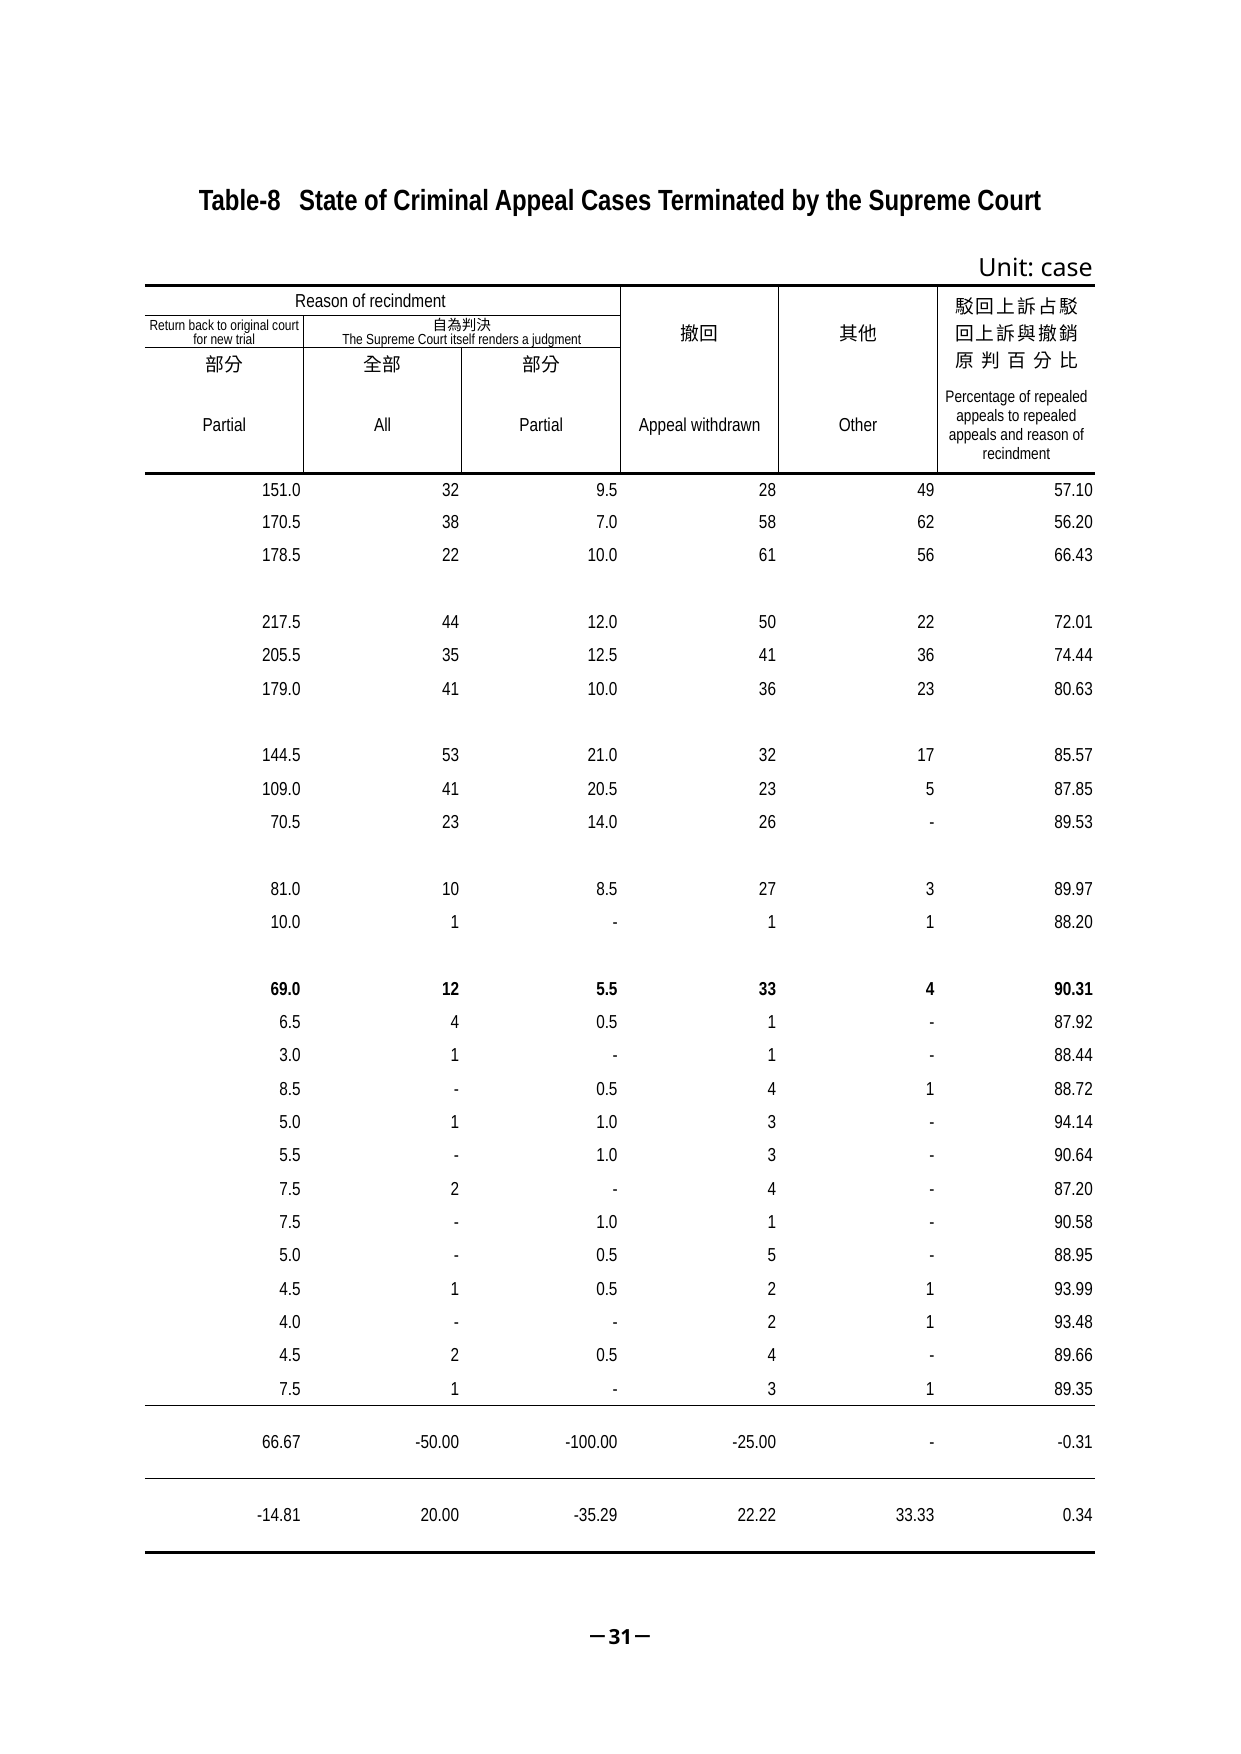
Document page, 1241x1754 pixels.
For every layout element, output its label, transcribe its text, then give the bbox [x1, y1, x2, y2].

table_cell 41 [303, 672, 462, 705]
table_cell [462, 838, 620, 872]
table_cell 36 [779, 638, 937, 672]
table_cell - [303, 1072, 462, 1105]
table_cell 12.0 [462, 605, 620, 638]
table_cell 38 [303, 505, 462, 538]
table_cell 66.67 [145, 1406, 303, 1478]
table_cell 3 [620, 1138, 778, 1172]
table_cell 7.5 [145, 1172, 303, 1205]
table_cell 20.00 [303, 1479, 462, 1551]
table_cell 1 [779, 1272, 937, 1305]
table_cell -100.00 [462, 1406, 620, 1478]
table_cell 178.5 [145, 538, 303, 572]
table_cell 33.33 [779, 1479, 937, 1551]
table_cell 57.10 [937, 475, 1095, 505]
table_cell 部分 [145, 348, 303, 378]
table_cell 3 [620, 1372, 778, 1405]
table_cell [462, 938, 620, 972]
table_cell - [303, 1205, 462, 1238]
table_cell 20.5 [462, 772, 620, 805]
table_cell 0.5 [462, 1238, 620, 1272]
table_cell 87.20 [937, 1172, 1095, 1205]
table_cell 41 [620, 638, 778, 672]
table_cell 2 [303, 1172, 462, 1205]
table_cell - [779, 805, 937, 838]
table_cell 1 [620, 1038, 778, 1072]
table_cell 93.99 [937, 1272, 1095, 1305]
table_cell 53 [303, 738, 462, 772]
table_cell 87.85 [937, 772, 1095, 805]
table_cell Return back to original court for new trial [145, 316, 303, 347]
table_cell 26 [620, 805, 778, 838]
table_cell [145, 572, 303, 605]
table_cell 44 [303, 605, 462, 638]
table_cell 1 [779, 1305, 937, 1338]
table_cell 179.0 [145, 672, 303, 705]
table_cell 33 [620, 972, 778, 1005]
table_cell 36 [620, 672, 778, 705]
table_cell 90.58 [937, 1205, 1095, 1238]
table_cell 1 [620, 1005, 778, 1038]
table_cell 12.5 [462, 638, 620, 672]
table_cell 74.44 [937, 638, 1095, 672]
table_cell - [462, 1305, 620, 1338]
table_cell 72.01 [937, 605, 1095, 638]
table_cell 23 [779, 672, 937, 705]
table_cell 109.0 [145, 772, 303, 805]
table_cell 1 [620, 905, 778, 938]
table_cell - [779, 1238, 937, 1272]
table_cell 3 [620, 1105, 778, 1138]
table_cell Partial [145, 378, 303, 472]
table_cell 6.5 [145, 1005, 303, 1038]
table_cell 5 [620, 1238, 778, 1272]
table_cell 81.0 [145, 872, 303, 905]
table_cell 22 [303, 538, 462, 572]
table_cell 1 [303, 1372, 462, 1405]
table_cell 2 [620, 1272, 778, 1305]
table_cell 89.66 [937, 1338, 1095, 1372]
table_cell 部分 [462, 348, 620, 378]
table_cell - [779, 1172, 937, 1205]
table_cell 10 [303, 872, 462, 905]
table_cell 144.5 [145, 738, 303, 772]
table_cell 1.0 [462, 1205, 620, 1238]
table_cell - [779, 1338, 937, 1372]
table_cell 3.0 [145, 1038, 303, 1072]
table_cell 5.0 [145, 1238, 303, 1272]
table_cell 87.92 [937, 1005, 1095, 1038]
table_cell 151.0 [145, 475, 303, 505]
table_cell - [462, 1038, 620, 1072]
table_cell 5 [779, 772, 937, 805]
table_cell - [303, 1305, 462, 1338]
table_cell 0.5 [462, 1072, 620, 1105]
table_cell 1 [303, 1038, 462, 1072]
table_cell 88.20 [937, 905, 1095, 938]
table_header 撤回 [621, 287, 778, 378]
table_cell 9.5 [462, 475, 620, 505]
table_cell 93.48 [937, 1305, 1095, 1338]
table_cell [937, 838, 1095, 872]
table_cell 4.5 [145, 1272, 303, 1305]
table_cell [937, 705, 1095, 738]
table_cell 23 [620, 772, 778, 805]
table_cell -35.29 [462, 1479, 620, 1551]
table_cell [937, 572, 1095, 605]
table_cell 21.0 [462, 738, 620, 772]
table_cell 58 [620, 505, 778, 538]
table_header 其他 [779, 287, 937, 378]
table_cell 62 [779, 505, 937, 538]
table_cell 8.5 [145, 1072, 303, 1105]
table_cell 94.14 [937, 1105, 1095, 1138]
table_cell - [303, 1238, 462, 1272]
table_cell 8.5 [462, 872, 620, 905]
table_cell 70.5 [145, 805, 303, 838]
table_cell 170.5 [145, 505, 303, 538]
table_cell - [779, 1005, 937, 1038]
table_cell 89.35 [937, 1372, 1095, 1405]
table_cell 32 [620, 738, 778, 772]
table_cell -14.81 [145, 1479, 303, 1551]
table_cell 66.43 [937, 538, 1095, 572]
table_cell 3 [779, 872, 937, 905]
table_cell 1 [303, 1105, 462, 1138]
table_cell [303, 938, 462, 972]
table_cell 1 [779, 1372, 937, 1405]
table_cell [620, 572, 778, 605]
table_cell 2 [303, 1338, 462, 1372]
table_cell 90.64 [937, 1138, 1095, 1172]
table_cell 88.72 [937, 1072, 1095, 1105]
table_cell 89.53 [937, 805, 1095, 838]
table_cell 10.0 [462, 538, 620, 572]
table_cell Appeal withdrawn [621, 378, 778, 472]
table_cell 1 [303, 905, 462, 938]
table_cell 35 [303, 638, 462, 672]
table_cell [620, 705, 778, 738]
table_cell - [779, 1105, 937, 1138]
table_cell 49 [779, 475, 937, 505]
table_cell 205.5 [145, 638, 303, 672]
table_cell 27 [620, 872, 778, 905]
table_cell 88.44 [937, 1038, 1095, 1072]
text Table-8 State of Criminal Appeal Cases Terminated by the Supreme Court [148, 183, 1092, 217]
table_cell [779, 572, 937, 605]
table_cell - [779, 1406, 937, 1478]
table_cell [303, 572, 462, 605]
table_cell - [779, 1138, 937, 1172]
table_cell 10.0 [145, 905, 303, 938]
table_cell 4 [620, 1172, 778, 1205]
table_cell 10.0 [462, 672, 620, 705]
table_cell 1 [779, 905, 937, 938]
table_cell [145, 705, 303, 738]
table_cell [462, 705, 620, 738]
table_cell 28 [620, 475, 778, 505]
table_cell [779, 705, 937, 738]
table_cell 1.0 [462, 1138, 620, 1172]
table_cell - [779, 1205, 937, 1238]
table_cell 7.5 [145, 1372, 303, 1405]
table_cell 89.97 [937, 872, 1095, 905]
table_cell All [304, 378, 461, 472]
table_cell Partial [462, 378, 620, 472]
table_cell 自為判決 The Supreme Court itself renders a judgment [304, 316, 620, 347]
table_cell 4 [779, 972, 937, 1005]
table_cell -25.00 [620, 1406, 778, 1478]
table_cell 0.34 [937, 1479, 1095, 1551]
table_cell Percentage of repealed appeals to repealed appeals and reason of recindment [938, 378, 1095, 472]
table_cell 0.5 [462, 1005, 620, 1038]
table_cell - [303, 1138, 462, 1172]
table_cell 22.22 [620, 1479, 778, 1551]
table_cell 5.5 [145, 1138, 303, 1172]
table_cell - [462, 1172, 620, 1205]
table_cell [620, 938, 778, 972]
table_cell [779, 838, 937, 872]
table_cell 4 [620, 1072, 778, 1105]
table_cell 12 [303, 972, 462, 1005]
table_cell [303, 705, 462, 738]
table_cell 80.63 [937, 672, 1095, 705]
table_cell 全部 [304, 348, 461, 378]
table_cell Other [779, 378, 937, 472]
table_cell 23 [303, 805, 462, 838]
table_cell [145, 938, 303, 972]
table_cell 1.0 [462, 1105, 620, 1138]
table_cell [620, 838, 778, 872]
table_cell 1 [620, 1205, 778, 1238]
table_cell [937, 938, 1095, 972]
table_cell 7.5 [145, 1205, 303, 1238]
table_cell 1 [303, 1272, 462, 1305]
table_header Reason of recindment [145, 287, 620, 315]
table_cell 7.0 [462, 505, 620, 538]
table_cell - [779, 1038, 937, 1072]
table_cell 14.0 [462, 805, 620, 838]
table_cell 4 [620, 1338, 778, 1372]
table_cell 32 [303, 475, 462, 505]
table_cell 61 [620, 538, 778, 572]
table_cell 17 [779, 738, 937, 772]
table_cell - [462, 905, 620, 938]
table_cell 2 [620, 1305, 778, 1338]
table_cell 5.0 [145, 1105, 303, 1138]
table_cell 88.95 [937, 1238, 1095, 1272]
table_cell 41 [303, 772, 462, 805]
table_cell 90.31 [937, 972, 1095, 1005]
table_cell 4 [303, 1005, 462, 1038]
table_cell [462, 572, 620, 605]
table_cell 22 [779, 605, 937, 638]
table_cell 0.5 [462, 1272, 620, 1305]
table_cell 85.57 [937, 738, 1095, 772]
table_cell -0.31 [937, 1406, 1095, 1478]
table_cell 50 [620, 605, 778, 638]
table_cell 4.5 [145, 1338, 303, 1372]
table_cell 1 [779, 1072, 937, 1105]
table_cell 69.0 [145, 972, 303, 1005]
table_cell [779, 938, 937, 972]
table_cell [303, 838, 462, 872]
table_header 駁回上訴占駁回上訴與撤銷原判百分比 [938, 287, 1095, 378]
table_cell - [462, 1372, 620, 1405]
table_cell 0.5 [462, 1338, 620, 1372]
table_cell -50.00 [303, 1406, 462, 1478]
table_cell 56.20 [937, 505, 1095, 538]
text Unit: case [148, 250, 1092, 284]
table_cell 56 [779, 538, 937, 572]
table_cell [145, 838, 303, 872]
table_cell 5.5 [462, 972, 620, 1005]
table_cell 217.5 [145, 605, 303, 638]
table_cell 4.0 [145, 1305, 303, 1338]
